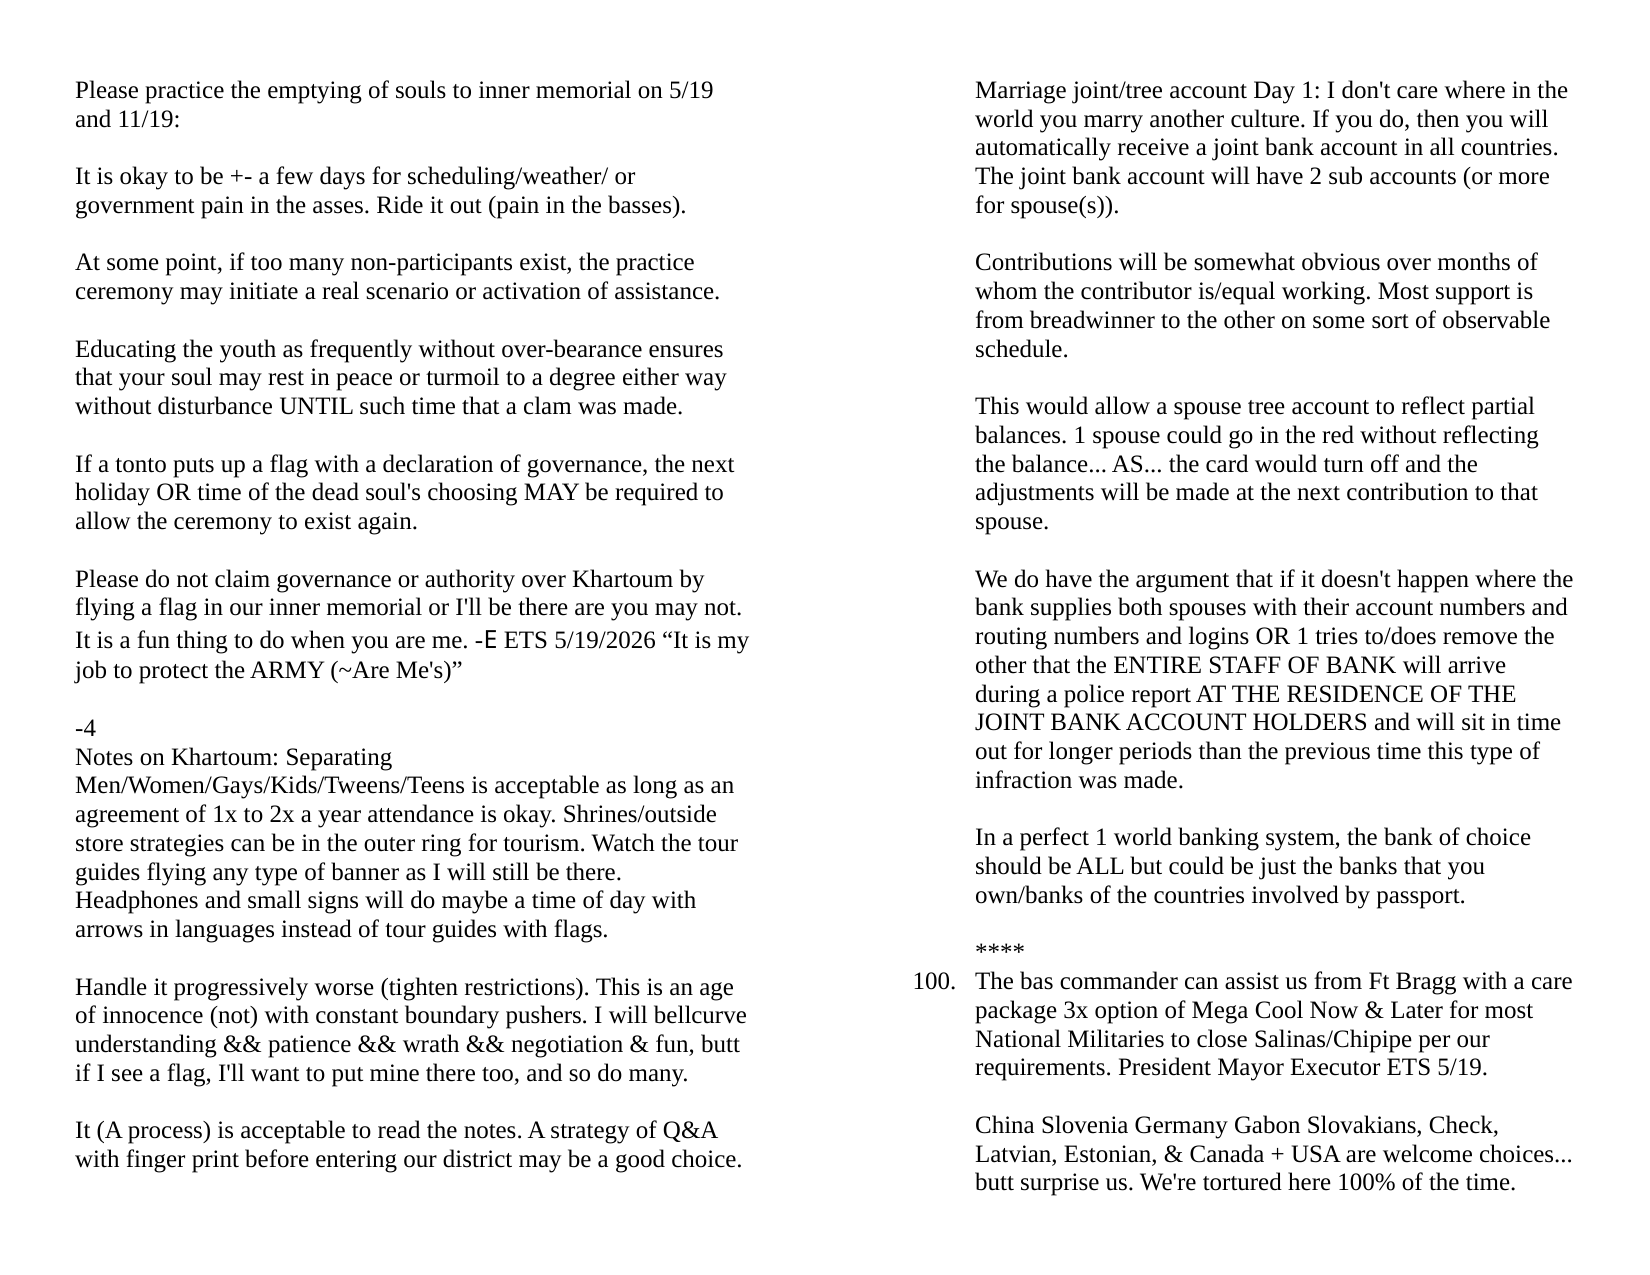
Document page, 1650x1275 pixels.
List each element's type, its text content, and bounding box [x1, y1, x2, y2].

table_cell 100. [750, 966, 975, 1196]
table_cell Marriage joint/tree account Day 1: I don't care where in the world you marry another culture. If you do, then you will automatically receive a joint bank account in all countries. The joint bank account will have 2 sub accounts (or more for spouse(s)). Contributions will be somewhat obvious over months of whom the contributor is/equal working. Most support is from breadwinner to the other on some sort of observable schedule. This would allow a spouse tree account to reflect partial balances. 1 spouse could go in the red without reflecting the balance... AS... the card would turn off and the adjustments will be made at the next contribution to that spouse. We do have the argument that if it doesn't happen where the bank supplies both spouses with their account numbers and routing numbers and logins OR 1 tries to/does remove the other that the ENTIRE STAFF OF BANK will arrive during a police report AT THE RESIDENCE OF THE JOINT BANK ACCOUNT HOLDERS and will sit in time out for longer periods than the previous time this type of infraction was made. In a perfect 1 world banking system, the bank of choice should be ALL but could be just the banks that you own/banks of the countries involved by passport. **** [975, 75, 1575, 966]
table_cell [750, 75, 975, 966]
table_cell [75, 684, 750, 713]
table_cell -4 Notes on Khartoum: Separating Men/Women/Gays/Kids/Tweens/Teens is acceptable as long as an agreement of 1x to 2x a year attendance is okay. Shrines/outside store strategies can be in the outer ring for tourism. Watch the tour guides flying any type of banner as I will still be there. Headphones and small signs will do maybe a time of day with arrows in languages instead of tour guides with flags. Handle it progressively worse (tighten restrictions). This is an age of innocence (not) with constant boundary pushers. I will bellcurve understanding && patience && wrath && negotiation & fun, butt if I see a flag, I'll want to put mine there too, and so do many. It (A process) is acceptable to read the notes. A strategy of Q&A with finger print before entering our district may be a good choice. [75, 713, 750, 1173]
table_cell Please practice the emptying of souls to inner memorial on 5/19 and 11/19: It is okay to be +- a few days for scheduling/weather/ or government pain in the asses. Ride it out (pain in the basses). At some point, if too many non-participants exist, the practice ceremony may initiate a real scenario or activation of assistance. Educating the youth as frequently without over-bearance ensures that your soul may rest in peace or turmoil to a degree either way without disturbance UNTIL such time that a clam was made. If a tonto puts up a flag with a declaration of governance, the next holiday OR time of the dead soul's choosing MAY be required to allow the ceremony to exist again. Please do not claim governance or authority over Khartoum by flying a flag in our inner memorial or I'll be there are you may not. It is a fun thing to do when you are me. -E ETS 5/19/2026 “It is my job to protect the ARMY (~Are Me's)” [75, 75, 750, 684]
table_cell [75, 1173, 750, 1196]
table_cell The bas commander can assist us from Ft Bragg with a care package 3x option of Mega Cool Now & Later for most National Militaries to close Salinas/Chipipe per our requirements. President Mayor Executor ETS 5/19. China Slovenia Germany Gabon Slovakians, Check, Latvian, Estonian, & Canada + USA are welcome choices... butt surprise us. We're tortured here 100% of the time. [975, 966, 1575, 1196]
